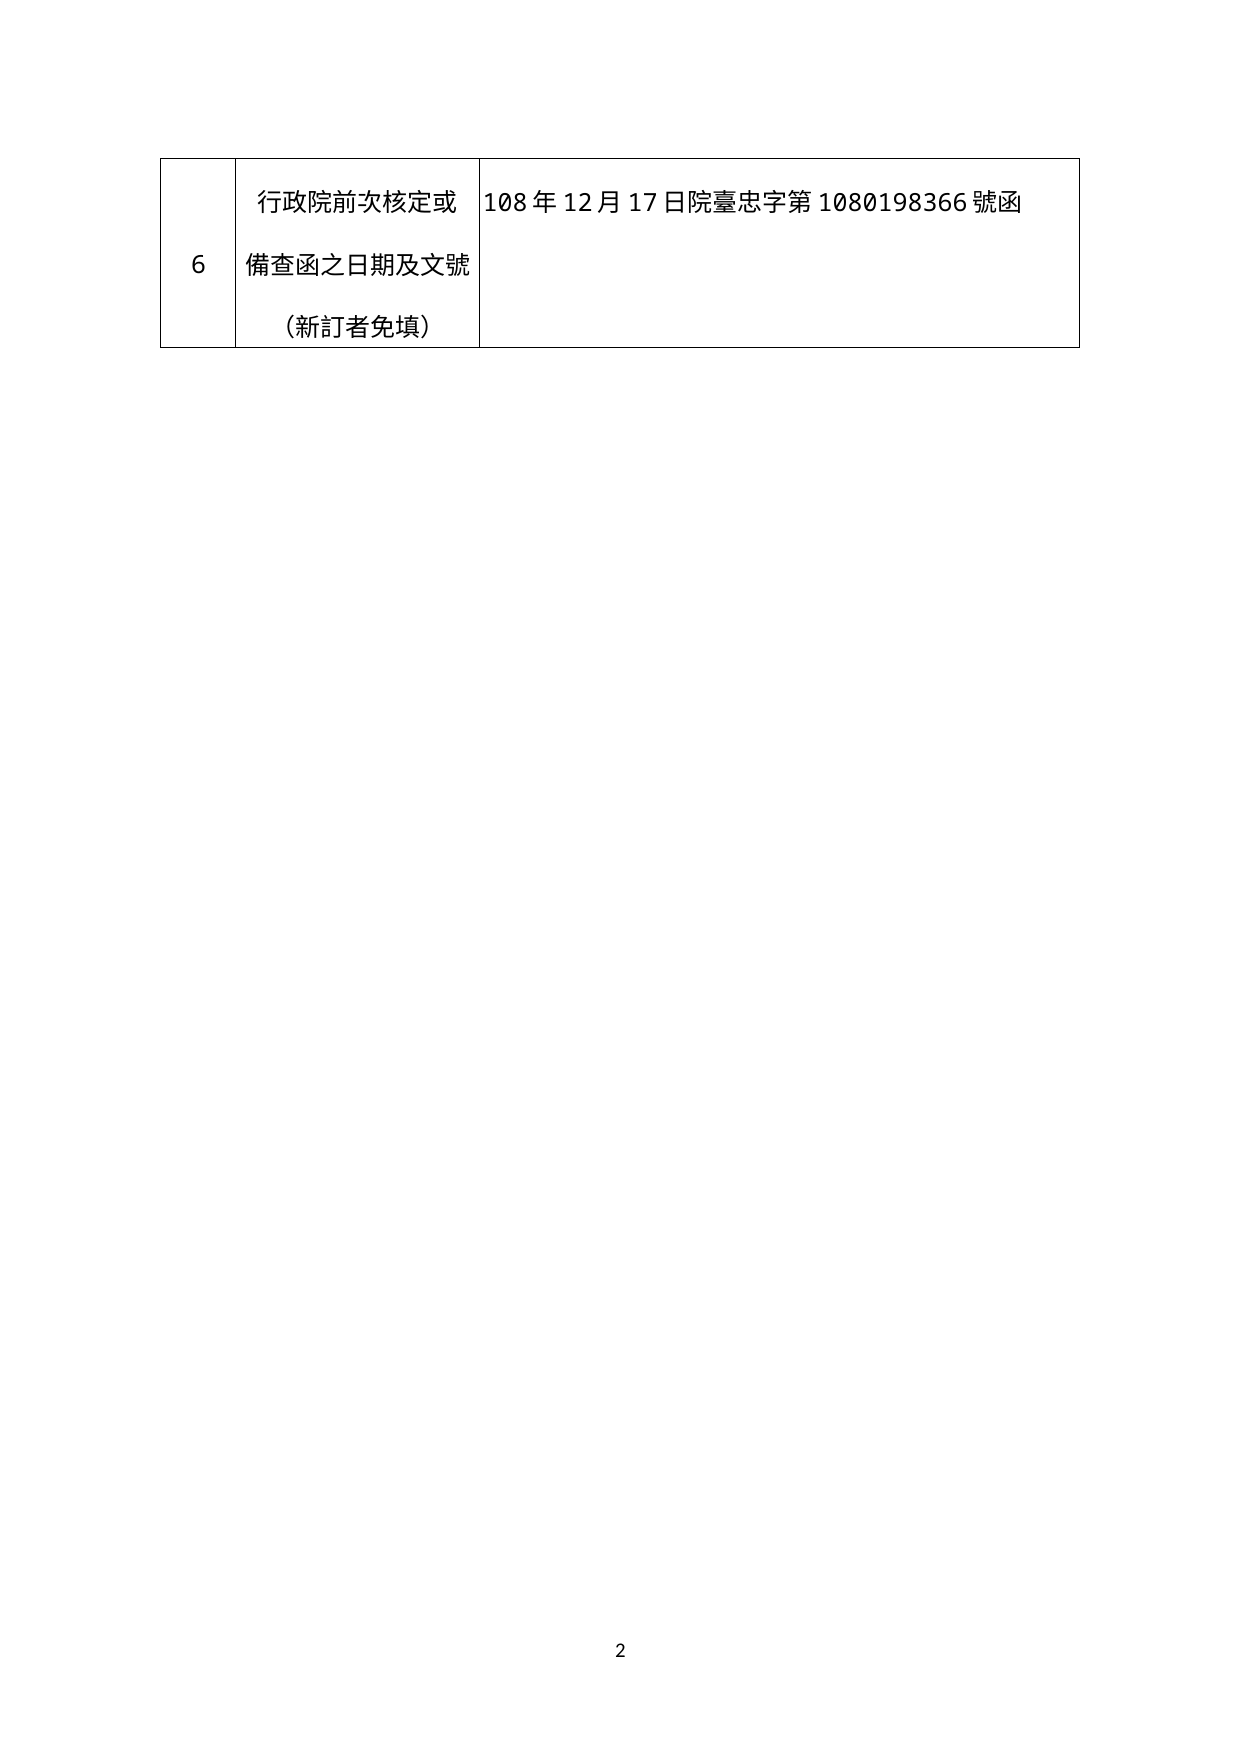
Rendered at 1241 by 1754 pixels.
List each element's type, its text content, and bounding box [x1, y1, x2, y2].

table_cell 6 [161, 159, 235, 347]
table_cell 108年12月17日院臺忠字第1080198366號函 [480, 159, 1079, 347]
table_cell 行政院前次核定或 備查函之日期及文號 （新訂者免填） [236, 159, 479, 347]
